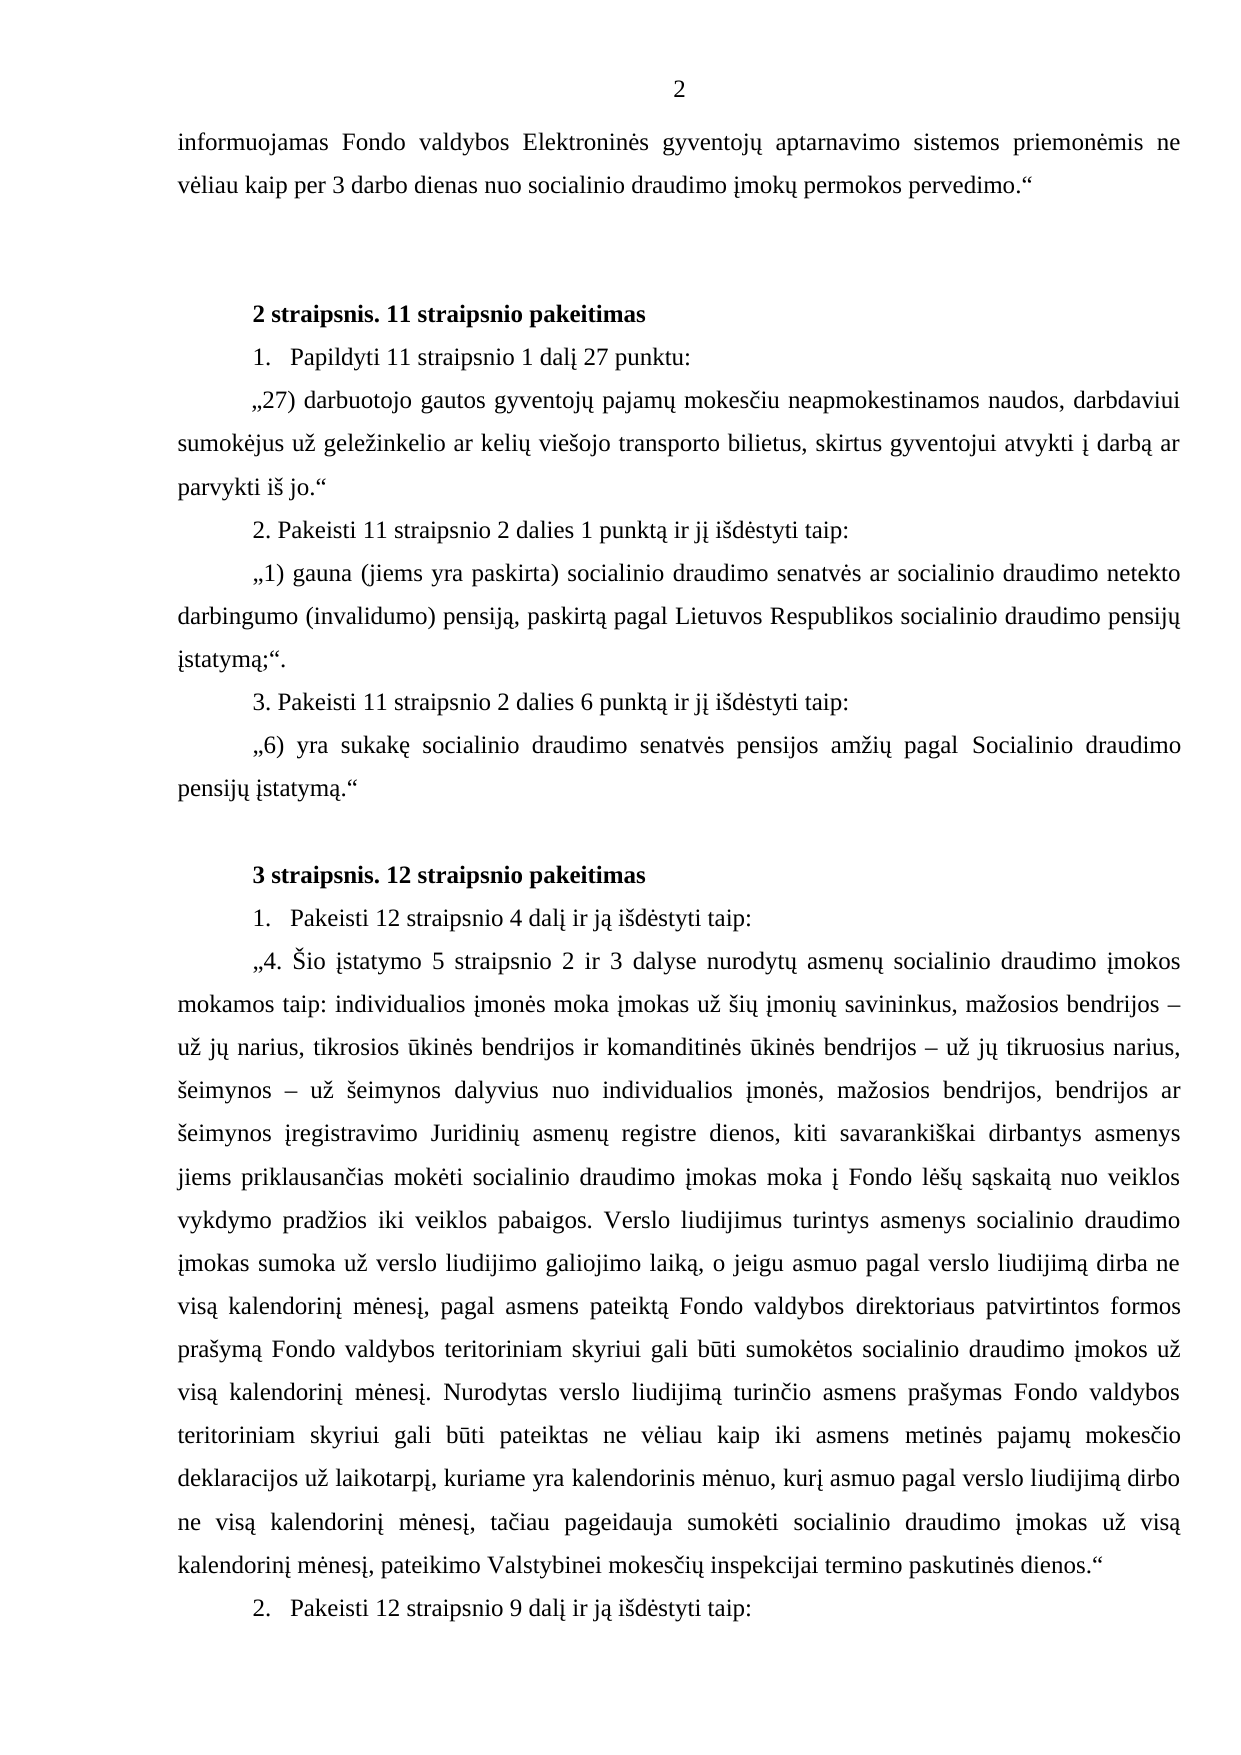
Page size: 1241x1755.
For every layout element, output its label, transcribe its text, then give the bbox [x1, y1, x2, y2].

text „6) yra sukakę socialinio draudimo senatvės pensijos amžių pagal Socialinio draudimo pensijų įstatymą.“ [177, 730, 1181, 802]
text 1. Pakeisti 12 straipsnio 4 dalį ir ją išdėstyti taip: [252, 903, 1181, 932]
text informuojamas Fondo valdybos Elektroninės gyventojų aptarnavimo sistemos priemonėmis ne vėliau kaip per 3 darbo dienas nuo socialinio draudimo įmokų permokos pervedimo.“ [177, 127, 1181, 198]
text „27) darbuotojo gautos gyventojų pajamų mokesčiu neapmokestinamos naudos, darbdaviui sumokėjus už geležinkelio ar kelių viešojo transporto bilietus, skirtus gyventojui atvykti į darbą ar parvykti iš jo.“ [177, 385, 1181, 500]
text 2. Pakeisti 12 straipsnio 9 dalį ir ją išdėstyti taip: [252, 1593, 1181, 1622]
text „4. Šio įstatymo 5 straipsnio 2 ir 3 dalyse nurodytų asmenų socialinio draudimo įmokos mokamos taip: individualios įmonės moka įmokas už šių įmonių savininkus, mažosios bendrijos – už jų narius, tikrosios ūkinės bendrijos ir komanditinės ūkinės bendrijos – už jų tikruosius narius, šeimynos – už šeimynos dalyvius nuo individualios įmonės, mažosios bendrijos, bendrijos ar šeimynos įregistravimo Juridinių asmenų registre dienos, kiti savarankiškai dirbantys asmenys jiems priklausančias mokėti socialinio draudimo įmokas moka į Fondo lėšų sąskaitą nuo veiklos vykdymo pradžios iki veiklos pabaigos. Verslo liudijimus turintys asmenys socialinio draudimo įmokas sumoka už verslo liudijimo galiojimo laiką, o jeigu asmuo pagal verslo liudijimą dirba ne visą kalendorinį mėnesį, pagal asmens pateiktą Fondo valdybos direktoriaus patvirtintos formos prašymą Fondo valdybos teritoriniam skyriui gali būti sumokėtos socialinio draudimo įmokos už visą kalendorinį mėnesį. Nurodytas verslo liudijimą turinčio asmens prašymas Fondo valdybos teritoriniam skyriui gali būti pateiktas ne vėliau kaip iki asmens metinės pajamų mokesčio deklaracijos už laikotarpį, kuriame yra kalendorinis mėnuo, kurį asmuo pagal verslo liudijimą dirbo ne visą kalendorinį mėnesį, tačiau pageidauja sumokėti socialinio draudimo įmokas už visą kalendorinį mėnesį, pateikimo Valstybinei mokesčių inspekcijai termino paskutinės dienos.“ [177, 946, 1181, 1578]
text 1. Papildyti 11 straipsnio 1 dalį 27 punktu: [252, 342, 1181, 371]
text 3. Pakeisti 11 straipsnio 2 dalies 6 punktą ir jį išdėstyti taip: [177, 687, 1181, 716]
text 2. Pakeisti 11 straipsnio 2 dalies 1 punktą ir jį išdėstyti taip: [177, 515, 1181, 543]
text 2 straipsnis. 11 straipsnio pakeitimas [177, 299, 1181, 328]
text „1) gauna (jiems yra paskirta) socialinio draudimo senatvės ar socialinio draudimo netekto darbingumo (invalidumo) pensiją, paskirtą pagal Lietuvos Respublikos socialinio draudimo pensijų įstatymą;“. [177, 558, 1181, 673]
text 3 straipsnis. 12 straipsnio pakeitimas [177, 860, 1181, 888]
